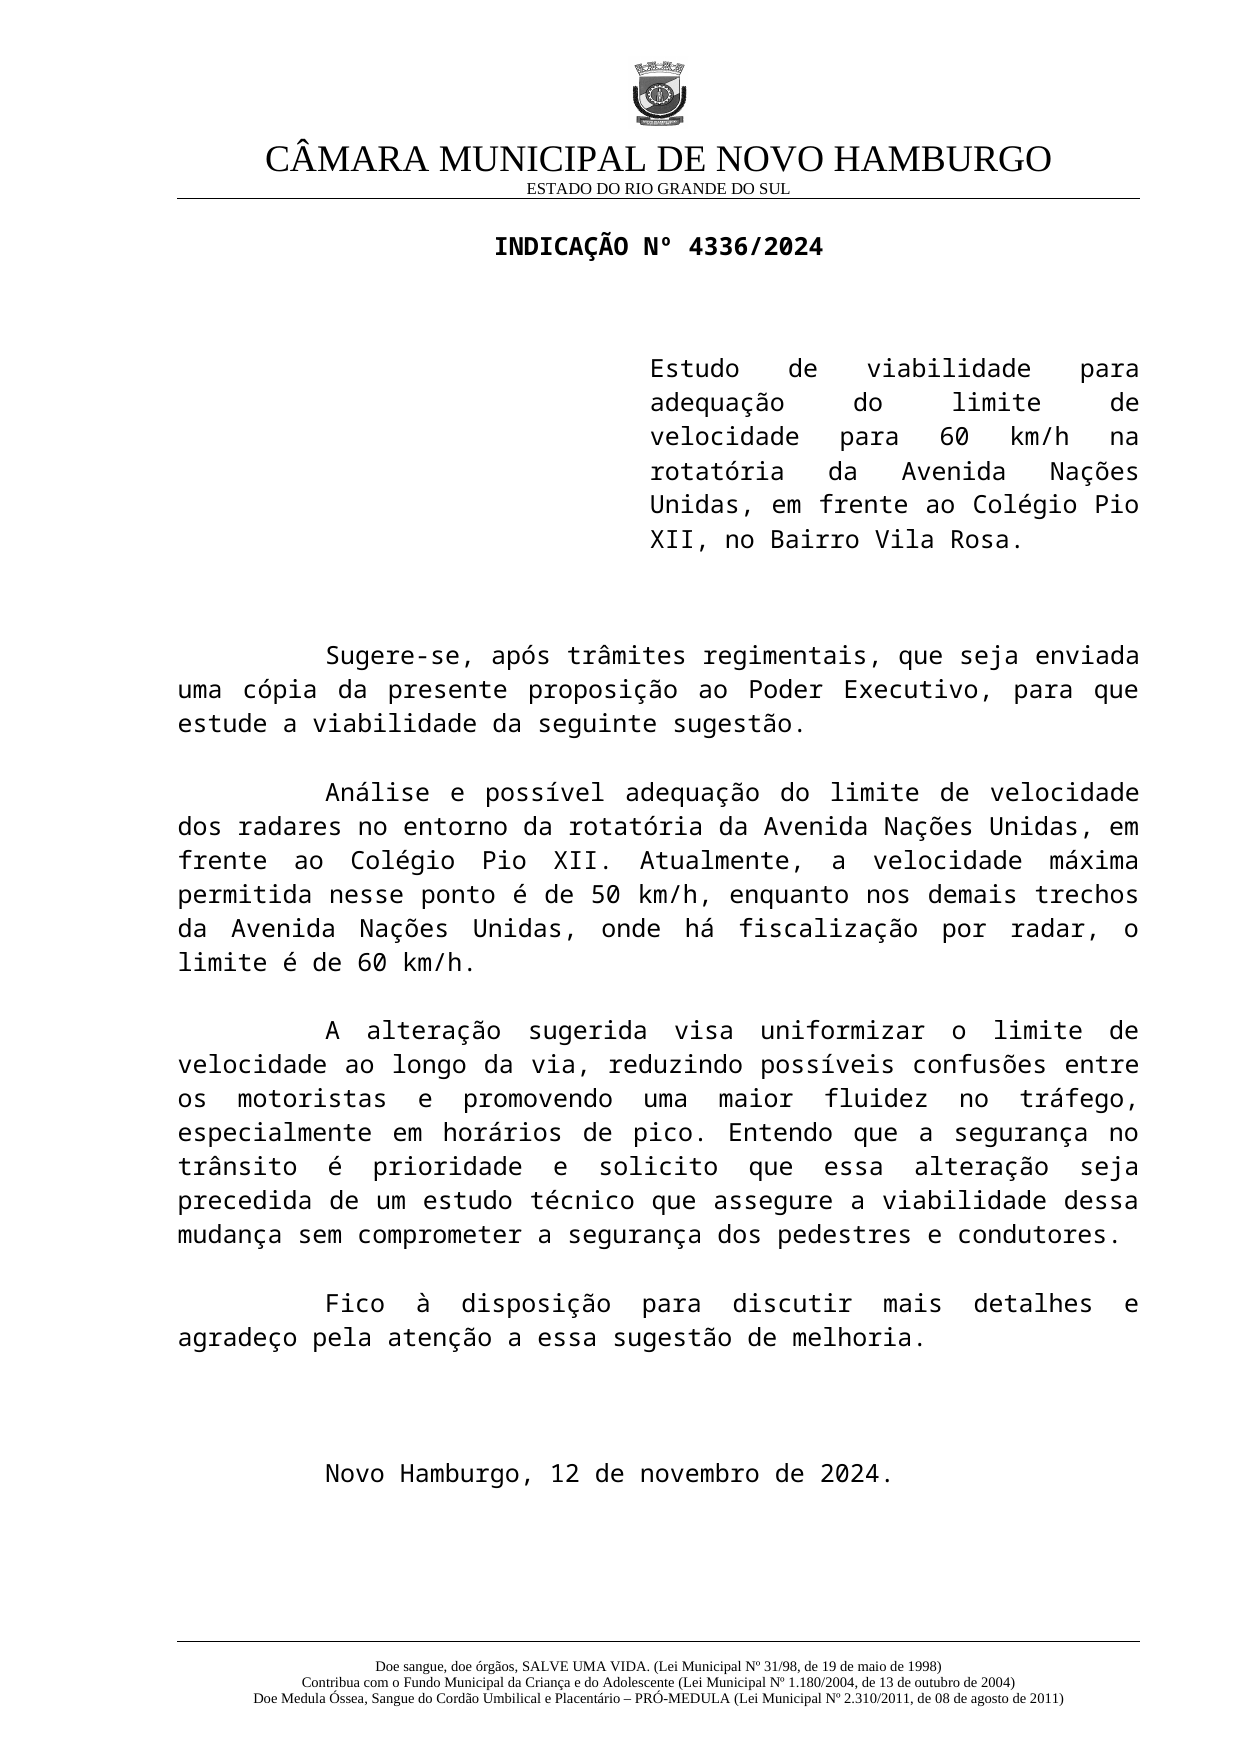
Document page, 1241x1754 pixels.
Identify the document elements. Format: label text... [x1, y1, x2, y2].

text Novo Hamburgo, 12 de novembro de 2024. [177, 1456, 1140, 1489]
text Sugere-se, após trâmites regimentais, que seja enviada uma cópia da presente proposição ao Poder Executivo, para que estude a viabilidade da seguinte sugestão. [177, 638, 1140, 740]
text Análise e possível adequação do limite de velocidade dos radares no entorno da rotatória da Avenida Nações Unidas, em frente ao Colégio Pio XII. Atualmente, a velocidade máxima permitida nesse ponto é de 50 km/h, enquanto nos demais trechos da Avenida Nações Unidas, onde há fiscalização por radar, o limite é de 60 km/h. [177, 774, 1140, 979]
text Fico à disposição para discutir mais detalhes e agradeço pela atenção a essa sugestão de melhoria. [177, 1285, 1140, 1353]
text Estudo de viabilidade para adequação do limite de velocidade para 60 km/h na rotatória da Avenida Nações Unidas, em frente ao Colégio Pio XII, no Bairro Vila Rosa. [649, 351, 1140, 555]
text INDICAÇÃO Nº 4336/2024 [177, 228, 1140, 262]
text A alteração sugerida visa uniformizar o limite de velocidade ao longo da via, reduzindo possíveis confusões entre os motoristas e promovendo uma maior fluidez no tráfego, especialmente em horários de pico. Entendo que a segurança no trânsito é prioridade e solicito que essa alteração seja precedida de um estudo técnico que assegure a viabilidade dessa mudança sem comprometer a segurança dos pedestres e condutores. [177, 1013, 1140, 1251]
